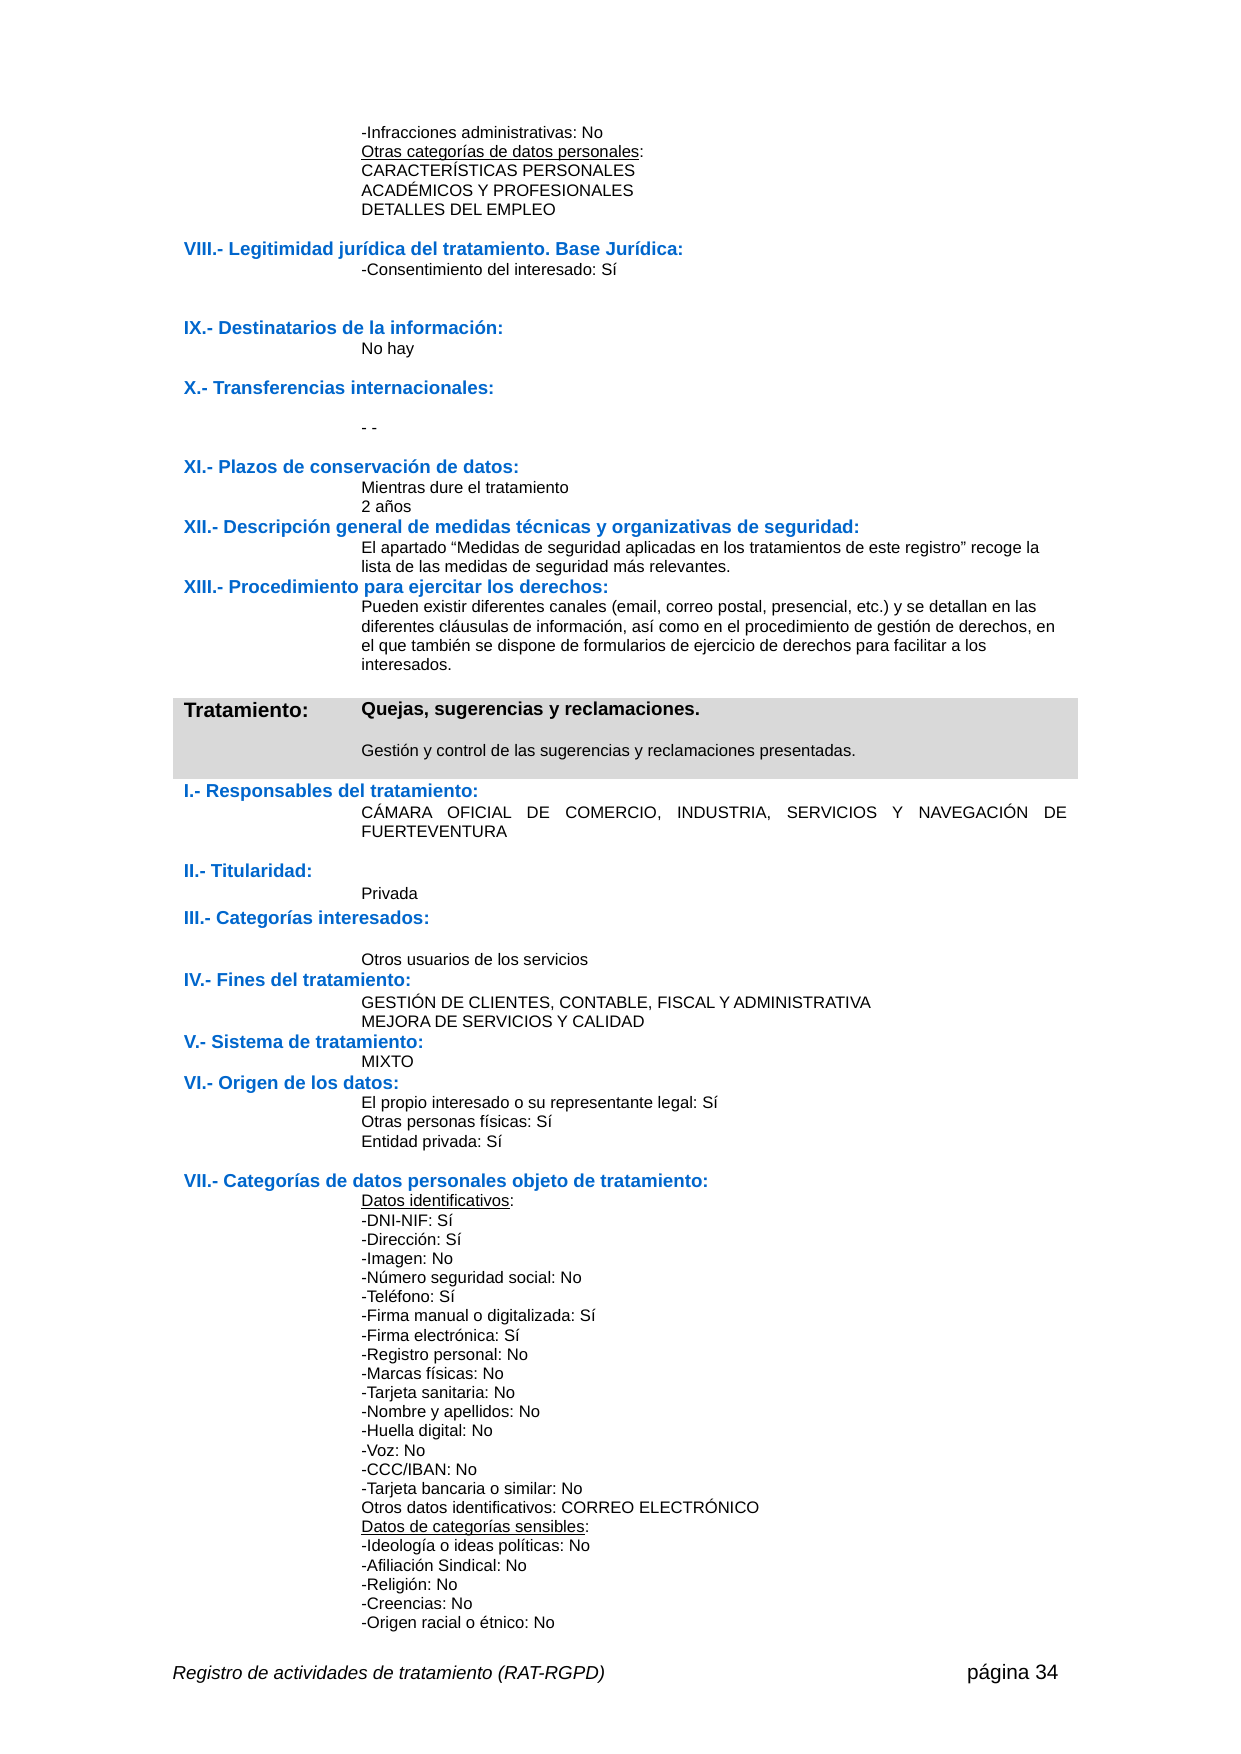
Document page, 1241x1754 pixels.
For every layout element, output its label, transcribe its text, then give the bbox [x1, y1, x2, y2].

table_cell Pueden existir diferentes canales (email, correo postal, presencial, etc.) y se detallan en las diferentes cláusulas de información, así como en el procedimiento de gestión de derechos, en el que también se dispone de formularios de ejercicio de derechos para facilitar a los interesados. [350, 597, 1078, 674]
table_cell [173, 993, 350, 1031]
table_cell XI.- Plazos de conservación de datos: [173, 456, 1078, 477]
table_cell [173, 339, 350, 377]
table_cell [173, 538, 350, 576]
table_cell - - [350, 399, 1078, 456]
table_cell Mientras dure el tratamiento 2 años [350, 478, 1078, 516]
table_cell -Infracciones administrativas: No Otras categorías de datos personales: CARACTERÍSTICAS PERSONALES ACADÉMICOS Y PROFESIONALES DETALLES DEL EMPLEO [350, 123, 1078, 238]
table_header Quejas, sugerencias y reclamaciones. Gestión y control de las sugerencias y reclamaciones presentadas. [350, 698, 1078, 779]
table_cell [173, 597, 350, 674]
table_cell VI.- Origen de los datos: [173, 1071, 1078, 1093]
table_cell VIII.- Legitimidad jurídica del tratamiento. Base Jurídica: [173, 238, 1078, 259]
table_cell II.- Titularidad: [173, 860, 1078, 884]
table_cell [173, 1191, 350, 1632]
table_cell -Consentimiento del interesado: Sí [350, 260, 1078, 317]
table_cell [173, 260, 350, 317]
table_cell XIII.- Procedimiento para ejercitar los derechos: [173, 576, 1078, 597]
table_cell CÁMARA OFICIAL DE COMERCIO, INDUSTRIA, SERVICIOS Y NAVEGACIÓN DE FUERTEVENTURA [350, 803, 1078, 860]
table_cell [173, 478, 350, 516]
table_header Tratamiento: [173, 698, 350, 779]
table_cell GESTIÓN DE CLIENTES, CONTABLE, FISCAL Y ADMINISTRATIVA MEJORA DE SERVICIOS Y CALIDAD [350, 993, 1078, 1031]
table_cell MIXTO [350, 1052, 1078, 1071]
table_cell El propio interesado o su representante legal: Sí Otras personas físicas: Sí Entidad privada: Sí [350, 1093, 1078, 1170]
table_cell [173, 1052, 350, 1071]
table_cell [173, 931, 350, 969]
table_cell III.- Categorías interesados: [173, 907, 1078, 931]
table_cell X.- Transferencias internacionales: [173, 377, 1078, 398]
table_cell [173, 1093, 350, 1170]
table_cell No hay [350, 339, 1078, 377]
table_cell [173, 803, 350, 860]
table_cell XII.- Descripción general de medidas técnicas y organizativas de seguridad: [173, 516, 1078, 537]
table_cell El apartado “Medidas de seguridad aplicadas en los tratamientos de este registro” recoge la lista de las medidas de seguridad más relevantes. [350, 538, 1078, 576]
table_cell [173, 884, 350, 907]
table_cell Privada [350, 884, 1078, 907]
table_cell VII.- Categorías de datos personales objeto de tratamiento: [173, 1170, 1078, 1191]
table_cell I.- Responsables del tratamiento: [173, 779, 1078, 803]
table_cell IV.- Fines del tratamiento: [173, 969, 1078, 992]
table_cell [173, 399, 350, 456]
table_cell IX.- Destinatarios de la información: [173, 317, 1078, 338]
table_cell Otros usuarios de los servicios [350, 931, 1078, 969]
table_cell Datos identificativos: -DNI-NIF: Sí -Dirección: Sí -Imagen: No -Número seguridad social: No -Teléfono: Sí -Firma manual o digitalizada: Sí -Firma electrónica: Sí -Registro personal: No -Marcas físicas: No -Tarjeta sanitaria: No -Nombre y apellidos: No -Huella digital: No -Voz: No -CCC/IBAN: No -Tarjeta bancaria o similar: No Otros datos identificativos: CORREO ELECTRÓNICO Datos de categorías sensibles: -Ideología o ideas políticas: No -Afiliación Sindical: No -Religión: No -Creencias: No -Origen racial o étnico: No [350, 1191, 1078, 1632]
table_cell [173, 123, 350, 238]
table_cell V.- Sistema de tratamiento: [173, 1031, 1078, 1052]
